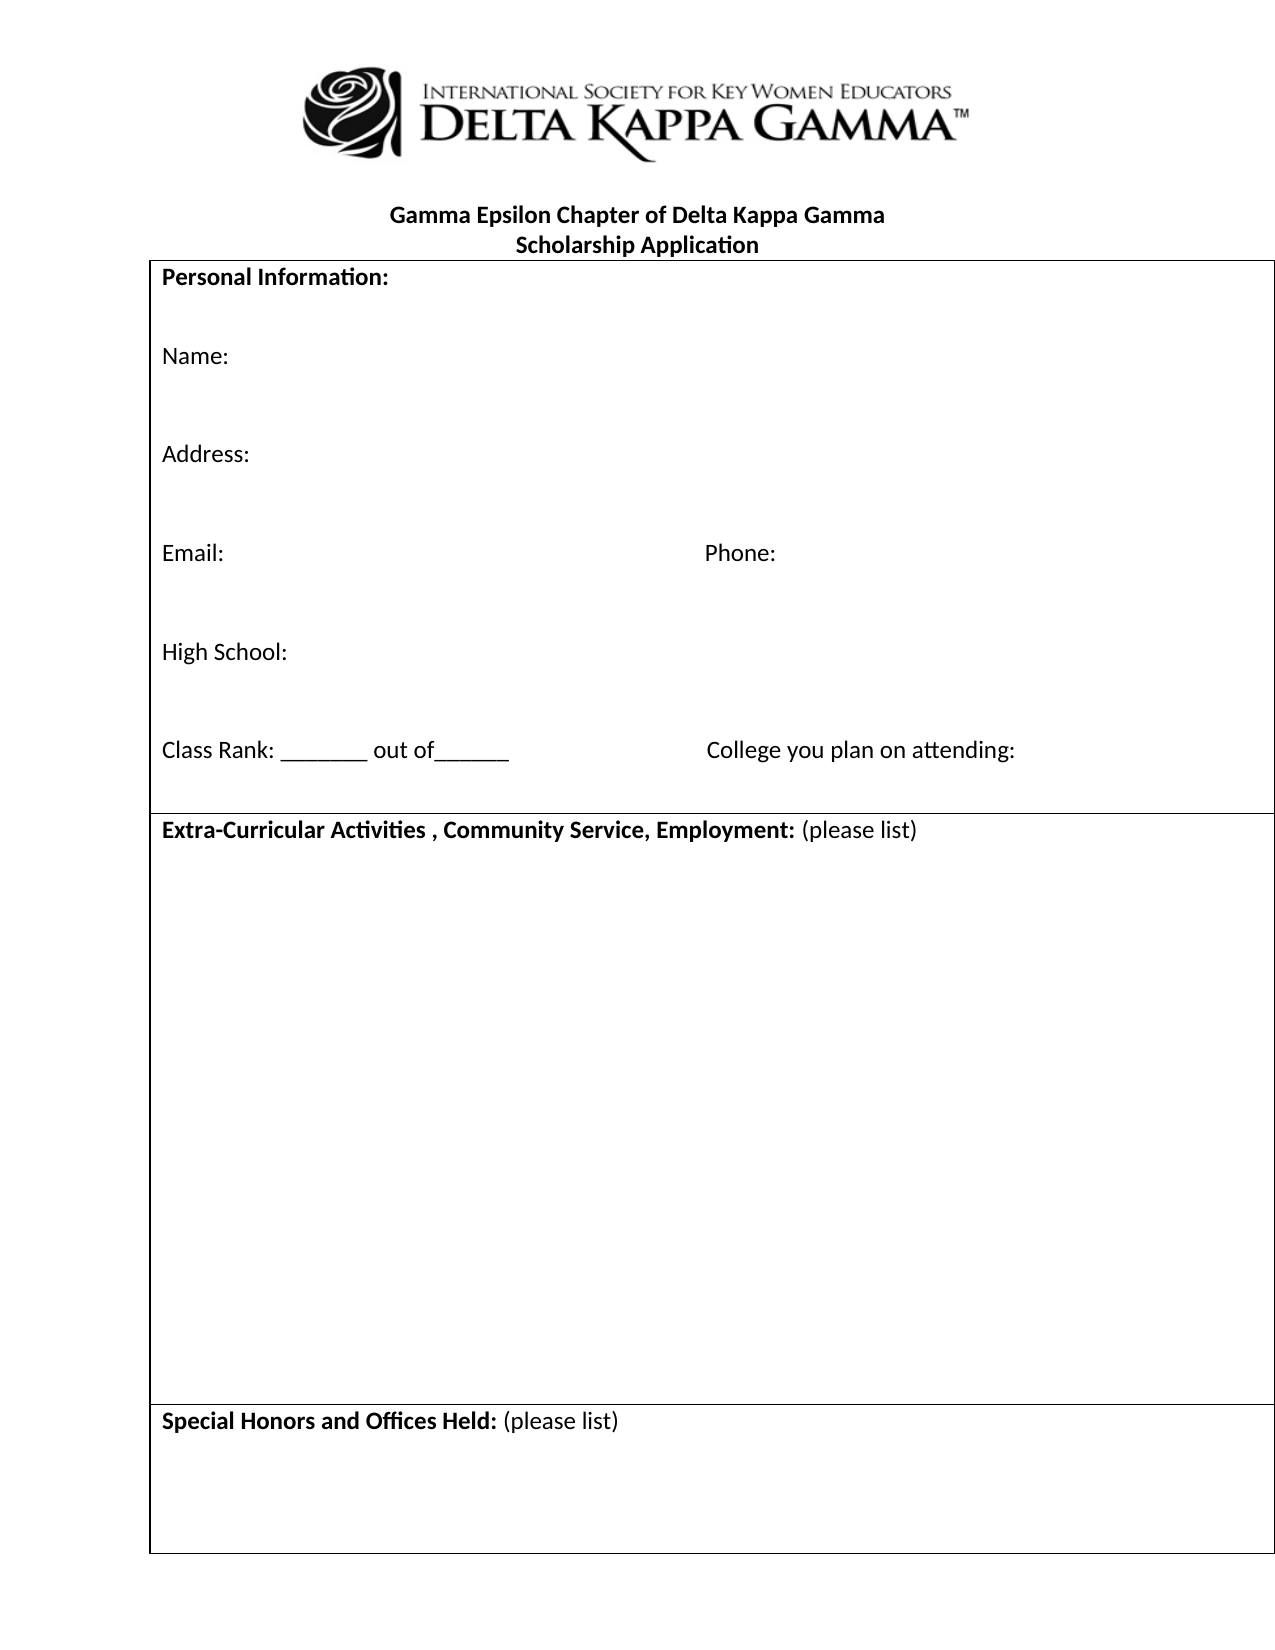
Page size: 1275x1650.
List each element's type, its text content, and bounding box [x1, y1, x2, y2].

text Scholarship Application [150, 229, 1125, 260]
table_header Personal Information: Name: Address: Email: Phone: High School: Class Rank: _______ out of______ College you plan on attending: [151, 261, 1274, 813]
text Gamma Epsilon Chapter of Delta Kappa Gamma [150, 199, 1125, 229]
table_cell Special Honors and Offices Held: (please list) [151, 1405, 1274, 1552]
table_cell Extra-Curricular Activities , Community Service, Employment: (please list) [151, 814, 1274, 1404]
